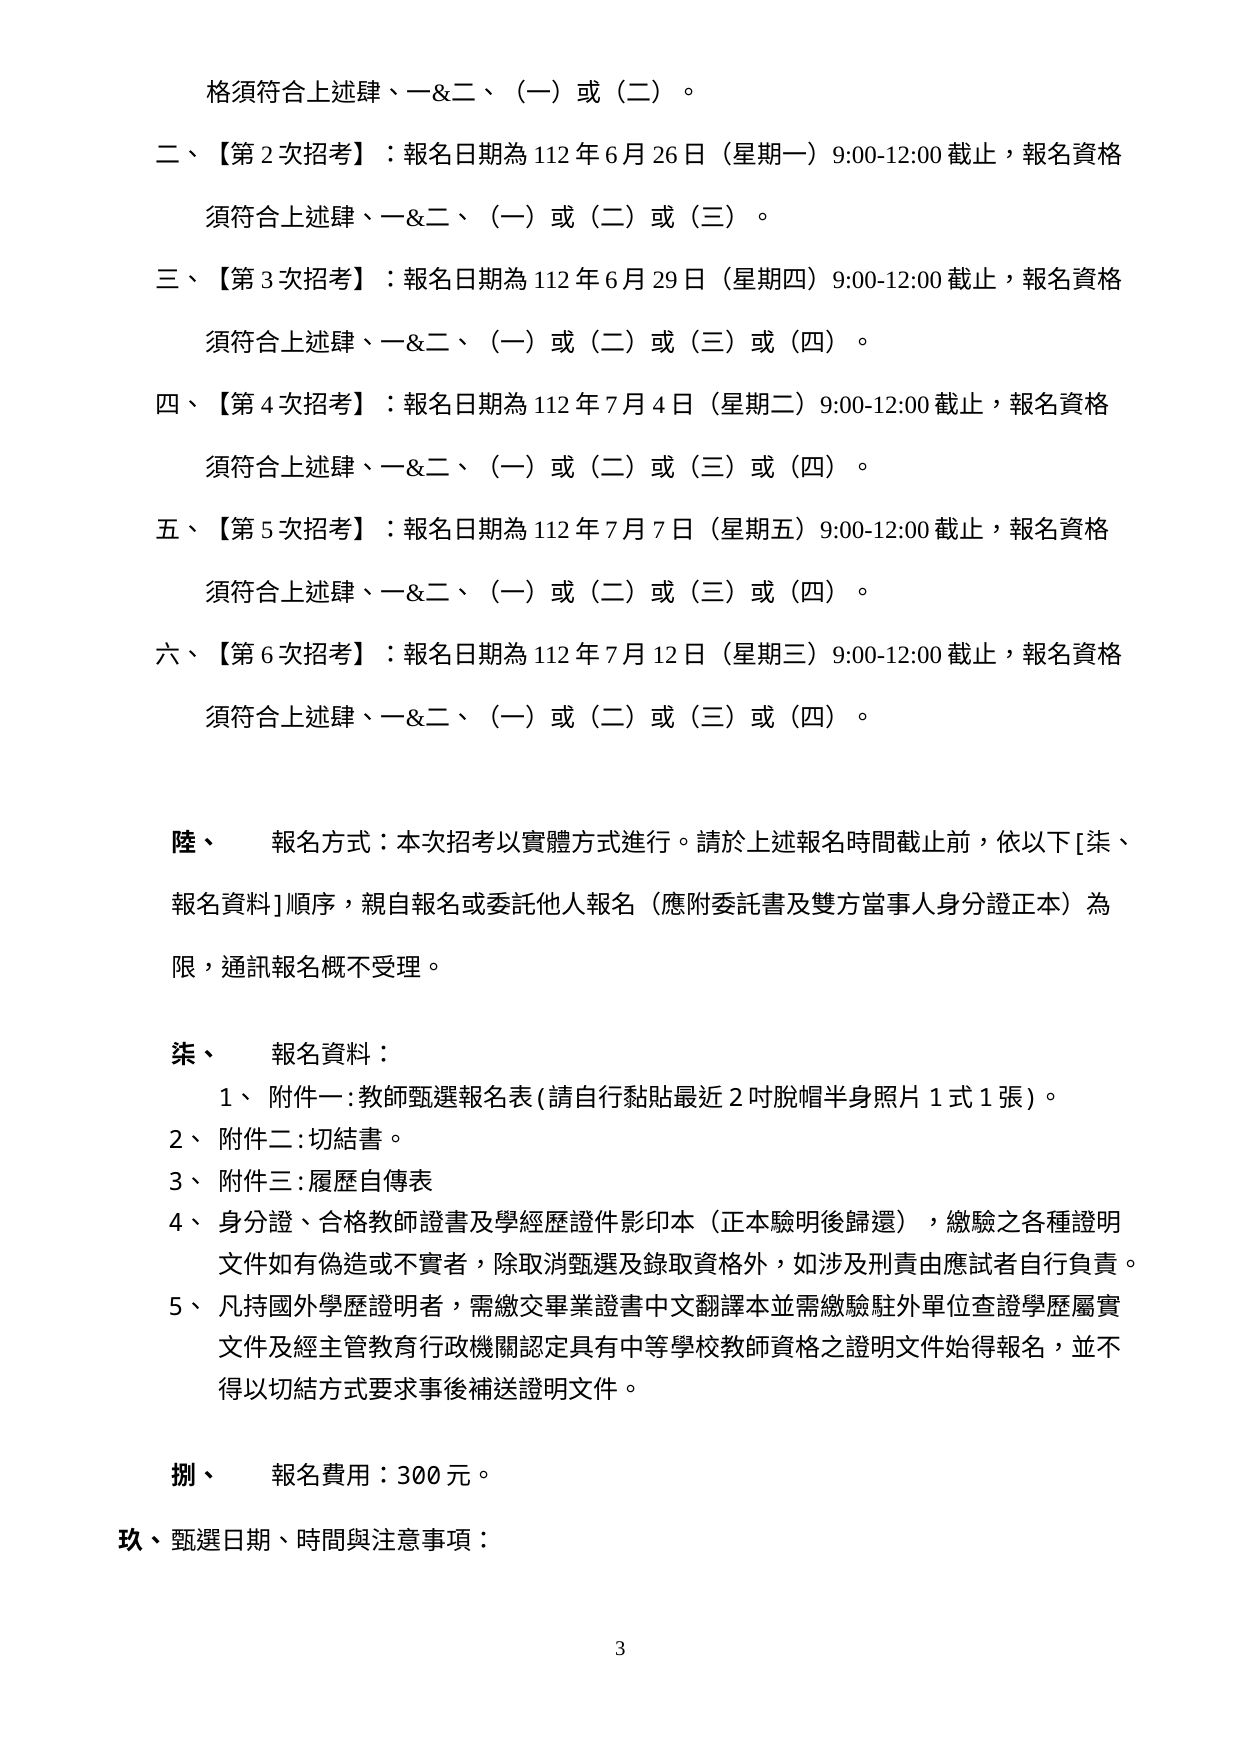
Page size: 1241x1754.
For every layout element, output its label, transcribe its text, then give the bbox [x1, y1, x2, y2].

list 身分證、合格教師證書及學經歷證件影印本（正本驗明後歸還），繳驗之各種證明文件如有偽造或不實者，除取消甄選及錄取資格外，如涉及刑責由應試者自行負責。 [168, 1198, 1122, 1282]
text 六、【第6次招考】：報名日期為112年7月12日（星期三）9:00-12:00截止，報名資格須符合上述肆、一&二、（一）或（二）或（三）或（四）。 [156, 611, 1122, 736]
list 附件二:切結書。 [168, 1115, 1122, 1157]
list 凡持國外學歷證明者，需繳交畢業證書中文翻譯本並需繳驗駐外單位查證學歷屬實文件及經主管教育行政機關認定具有中等學校教師資格之證明文件始得報名，並不得以切結方式要求事後補送證明文件。 [168, 1282, 1122, 1407]
text 四、【第4次招考】：報名日期為112年7月4日（星期二）9:00-12:00截止，報名資格須符合上述肆、一&二、（一）或（二）或（三）或（四）。 [156, 361, 1122, 486]
list 甄選日期、時間與注意事項： [118, 1519, 1122, 1557]
text 格須符合上述肆、一&二、（一）或（二）。 [162, 48, 1122, 111]
list 報名資料： [171, 1011, 1122, 1073]
list 報名費用：300元。 [171, 1432, 1122, 1494]
list 附件三:履歷自傳表 [168, 1157, 1122, 1198]
list 報名方式：本次招考以實體方式進行。請於上述報名時間截止前，依以下[柒、報名資料]順序，親自報名或委託他人報名（應附委託書及雙方當事人身分證正本）為限，通訊報名概不受理。 [171, 798, 1122, 986]
text 二、【第2次招考】：報名日期為112年6月26日（星期一）9:00-12:00截止，報名資格須符合上述肆、一&二、（一）或（二）或（三）。 [156, 111, 1122, 236]
list 附件一:教師甄選報名表(請自行黏貼最近2吋脫帽半身照片1式1張)。 [218, 1073, 1122, 1115]
text 三、【第3次招考】：報名日期為112年6月29日（星期四）9:00-12:00截止，報名資格須符合上述肆、一&二、（一）或（二）或（三）或（四）。 [156, 236, 1122, 361]
text 五、【第5次招考】：報名日期為112年7月7日（星期五）9:00-12:00截止，報名資格須符合上述肆、一&二、（一）或（二）或（三）或（四）。 [156, 486, 1122, 611]
